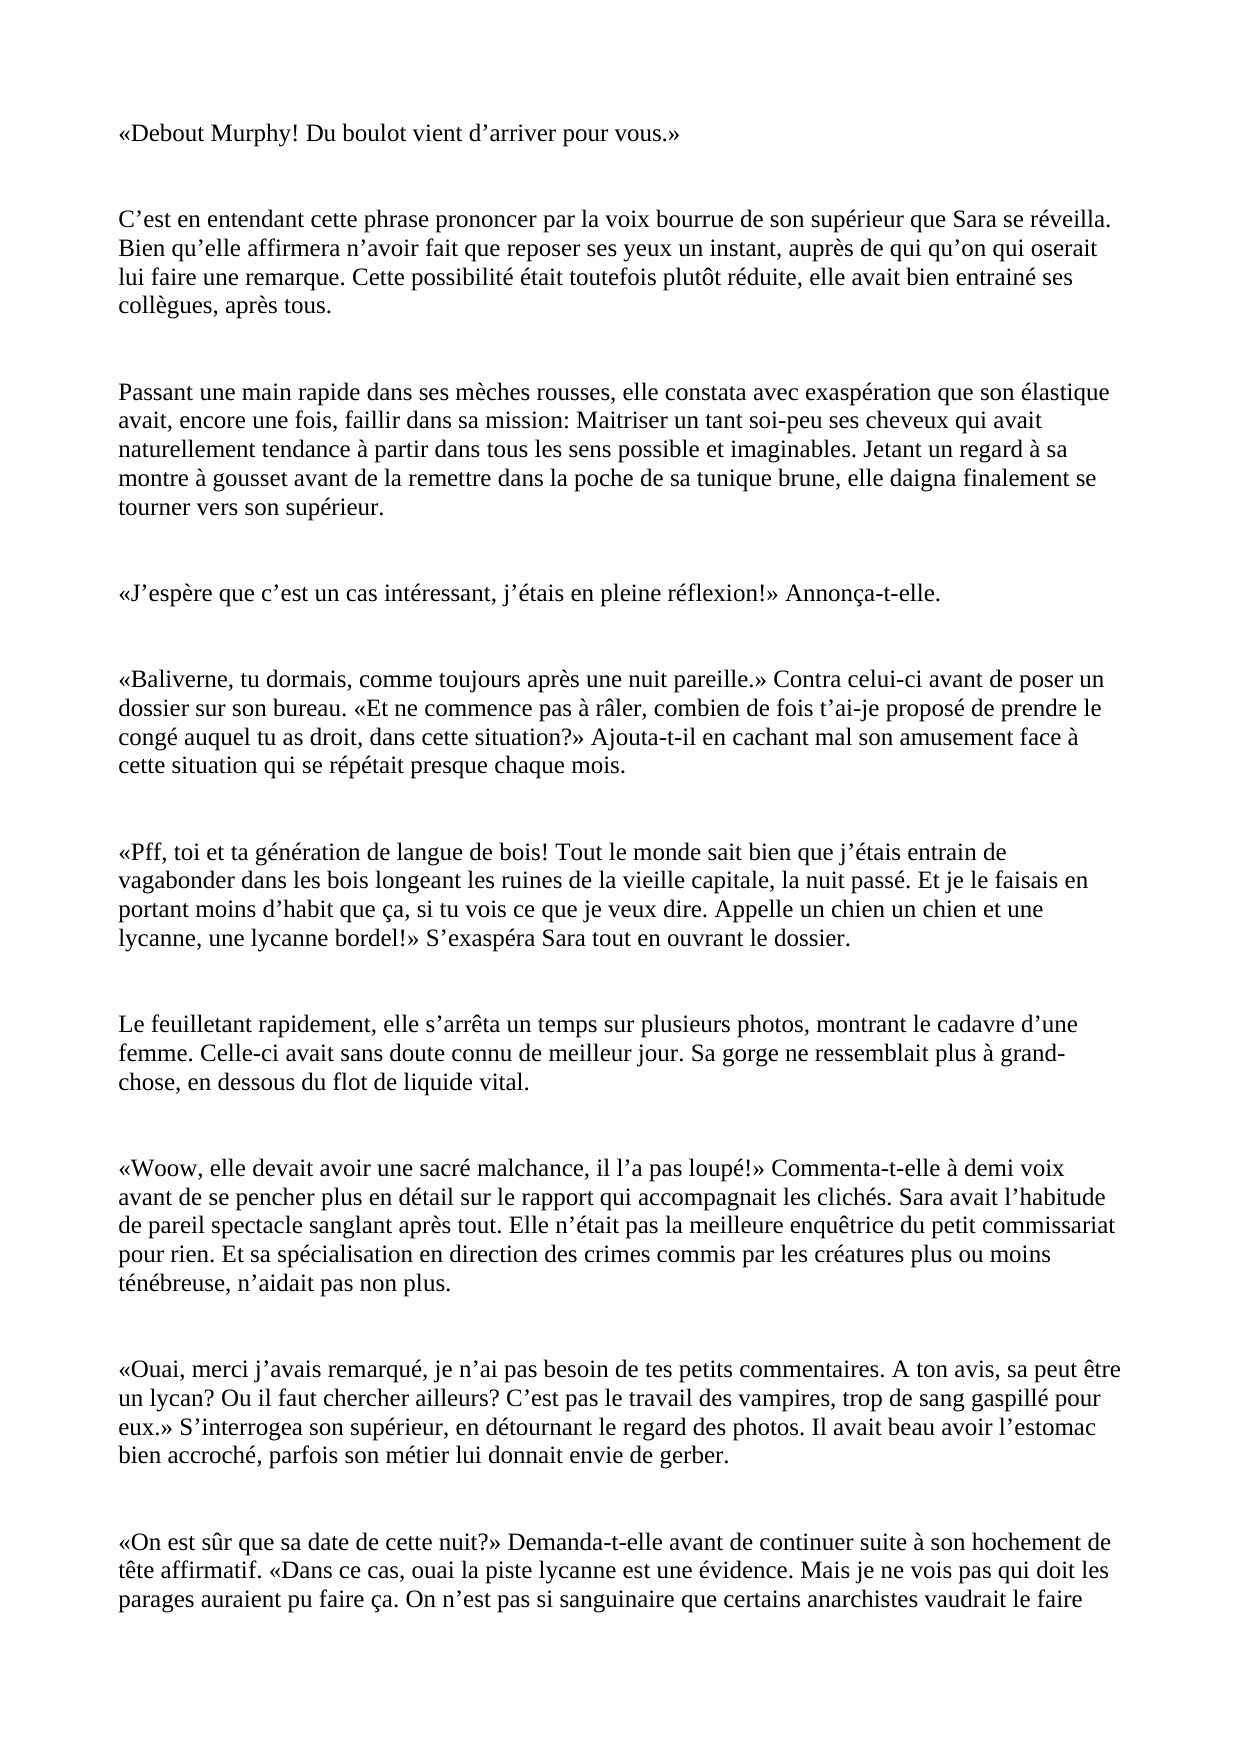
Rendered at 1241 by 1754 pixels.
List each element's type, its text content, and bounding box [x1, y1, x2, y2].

text «Woow, elle devait avoir une sacré malchance, il l’a pas loupé!» Commenta-t-elle à demi voix avant de se pencher plus en détail sur le rapport qui accompagnait les clichés. Sara avait l’habitude de pareil spectacle sanglant après tout. Elle n’était pas la meilleure enquêtrice du petit commissariat pour rien. Et sa spécialisation en direction des crimes commis par les créatures plus ou moins ténébreuse, n’aidait pas non plus. [118, 1153, 1122, 1297]
text Le feuilletant rapidement, elle s’arrêta un temps sur plusieurs photos, montrant le cadavre d’une femme. Celle-ci avait sans doute connu de meilleur jour. Sa gorge ne ressemblait plus à grand-chose, en dessous du flot de liquide vital. [118, 1009, 1122, 1096]
text «Baliverne, tu dormais, comme toujours après une nuit pareille.» Contra celui-ci avant de poser un dossier sur son bureau. «Et ne commence pas à râler, combien de fois t’ai-je proposé de prendre le congé auquel tu as droit, dans cette situation?» Ajouta-t-il en cachant mal son amusement face à cette situation qui se répétait presque chaque mois. [118, 664, 1122, 779]
text «Pff, toi et ta génération de langue de bois! Tout le monde sait bien que j’étais entrain de vagabonder dans les bois longeant les ruines de la vieille capitale, la nuit passé. Et je le faisais en portant moins d’habit que ça, si tu vois ce que je veux dire. Appelle un chien un chien et une lycanne, une lycanne bordel!» S’exaspéra Sara tout en ouvrant le dossier. [118, 837, 1122, 952]
text «On est sûr que sa date de cette nuit?» Demanda-t-elle avant de continuer suite à son hochement de tête affirmatif. «Dans ce cas, ouai la piste lycanne est une évidence. Mais je ne vois pas qui doit les parages auraient pu faire ça. On n’est pas si sanguinaire que certains anarchistes vaudrait le faire [118, 1527, 1122, 1613]
text «Debout Murphy! Du boulot vient d’arriver pour vous.» [118, 118, 1122, 147]
text «J’espère que c’est un cas intéressant, j’étais en pleine réflexion!» Annonça-t-elle. [118, 578, 1122, 607]
text Passant une main rapide dans ses mèches rousses, elle constata avec exaspération que son élastique avait, encore une fois, faillir dans sa mission: Maitriser un tant soi-peu ses cheveux qui avait naturellement tendance à partir dans tous les sens possible et imaginables. Jetant un regard à sa montre à gousset avant de la remettre dans la poche de sa tunique brune, elle daigna finalement se tourner vers son supérieur. [118, 377, 1122, 521]
text «Ouai, merci j’avais remarqué, je n’ai pas besoin de tes petits commentaires. A ton avis, sa peut être un lycan? Ou il faut chercher ailleurs? C’est pas le travail des vampires, trop de sang gaspillé pour eux.» S’interrogea son supérieur, en détournant le regard des photos. Il avait beau avoir l’estomac bien accroché, parfois son métier lui donnait envie de gerber. [118, 1354, 1122, 1469]
text C’est en entendant cette phrase prononcer par la voix bourrue de son supérieur que Sara se réveilla. Bien qu’elle affirmera n’avoir fait que reposer ses yeux un instant, auprès de qui qu’on qui oserait lui faire une remarque. Cette possibilité était toutefois plutôt réduite, elle avait bien entrainé ses collègues, après tous. [118, 204, 1122, 319]
